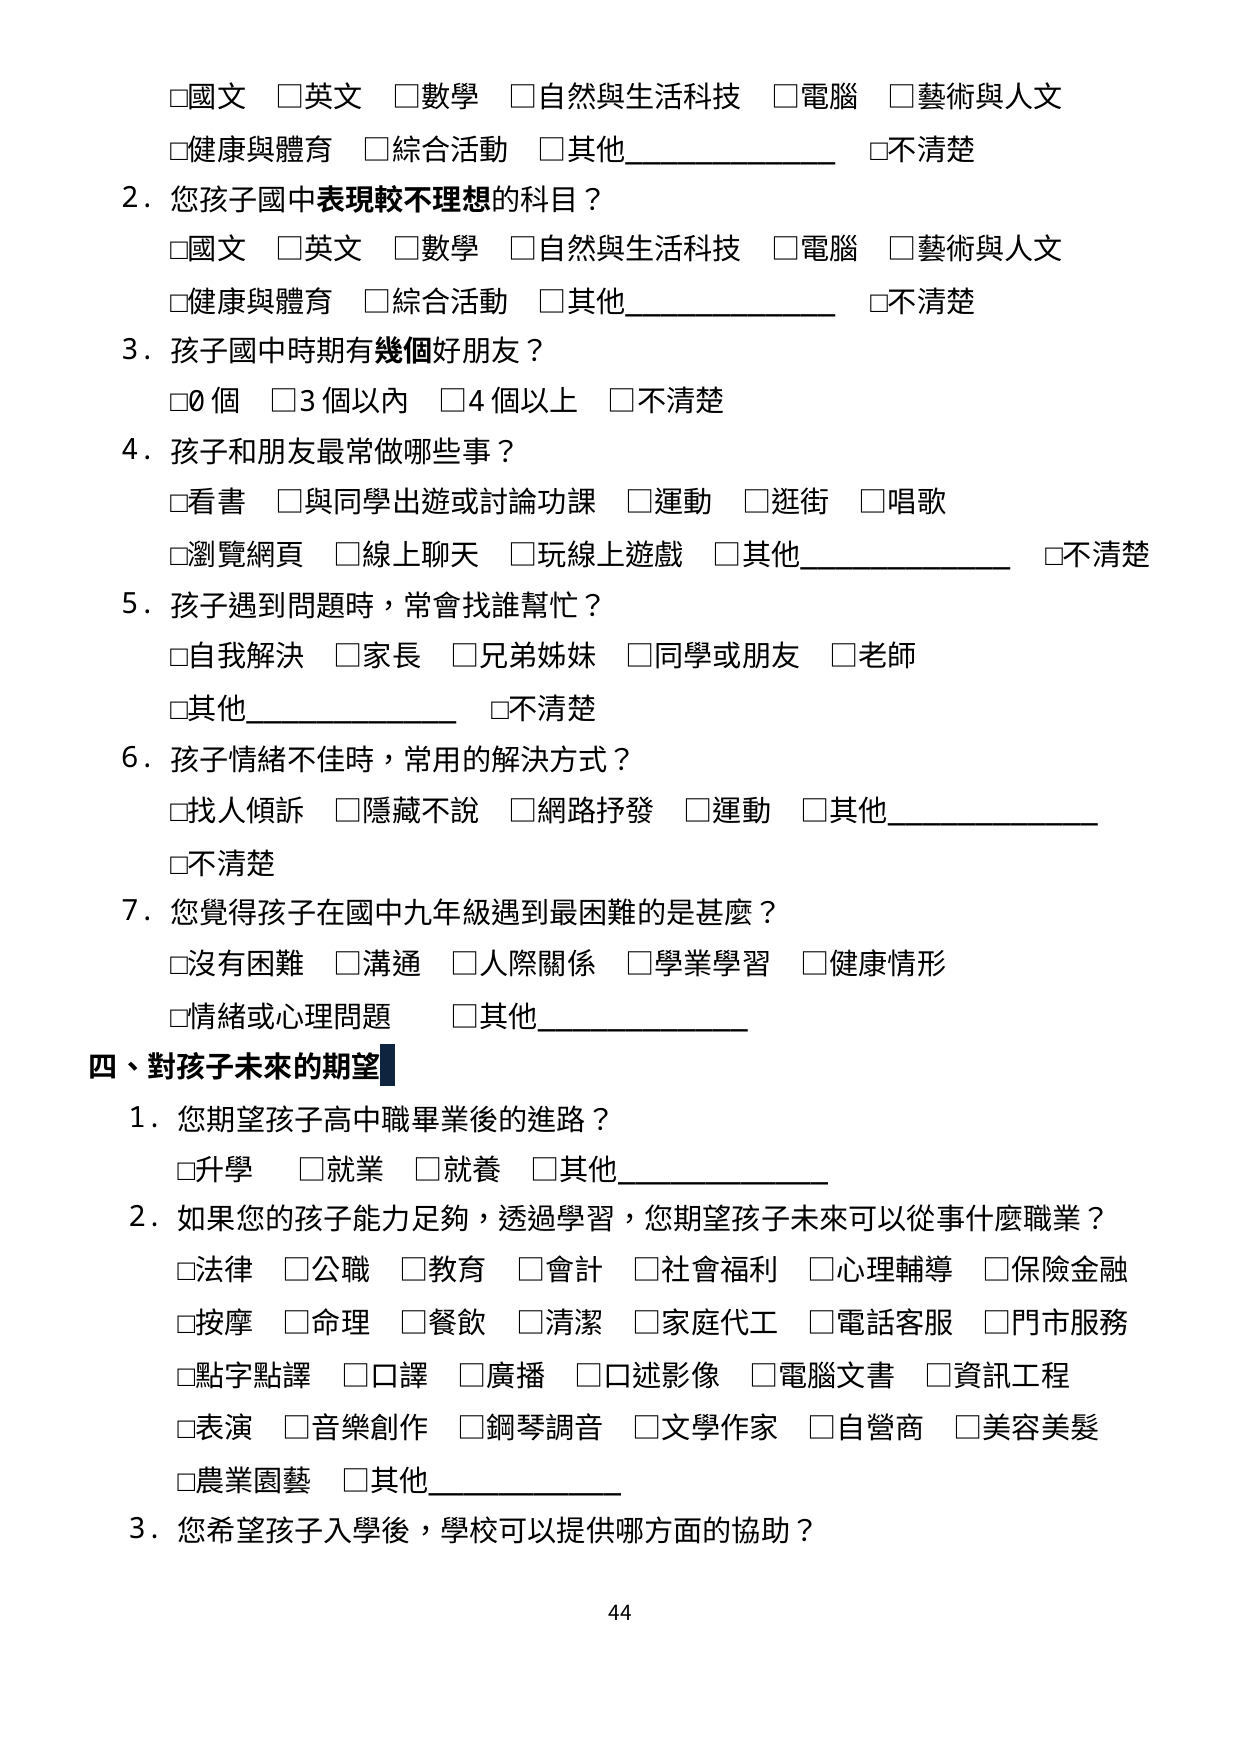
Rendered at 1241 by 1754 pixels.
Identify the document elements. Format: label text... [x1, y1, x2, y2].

table_cell 6. [100, 737, 159, 787]
table_cell 3. [115, 1508, 166, 1571]
table_cell 5. [100, 583, 159, 633]
table_cell 您孩子國中表現較不理想的科目？ [159, 176, 1192, 226]
table_cell □升學 □就業 □就養 □其他____________ [166, 1146, 1237, 1196]
table_cell 孩子情緒不佳時，常用的解決方式？ [159, 737, 1192, 787]
table_cell [100, 787, 159, 890]
table_cell [100, 226, 159, 328]
table_cell [100, 479, 159, 582]
table_cell 4. [100, 428, 159, 479]
table_cell 3. [100, 328, 159, 377]
table_cell [115, 1146, 166, 1196]
table_cell □0個 □3個以內 □4個以上 □不清楚 [159, 378, 1192, 428]
table_cell [100, 74, 159, 176]
table_cell [100, 940, 159, 1044]
table_cell 孩子國中時期有幾個好朋友？ [159, 328, 1192, 377]
table_cell [100, 378, 159, 428]
table_cell □國文 □英文 □數學 □自然與生活科技 □電腦 □藝術與人文 □健康與體育 □綜合活動 □其他____________ □不清楚 [159, 226, 1192, 328]
table_cell □找人傾訴 □隱藏不說 □網路抒發 □運動 □其他____________ □不清楚 [159, 787, 1192, 890]
table_cell 您希望孩子入學後，學校可以提供哪方面的協助？ [166, 1508, 1237, 1571]
table_cell □沒有困難 □溝通 □人際關係 □學業學習 □健康情形 □情緒或心理問題 □其他____________ [159, 940, 1192, 1044]
table_cell 7. [100, 890, 159, 940]
table_cell □自我解決 □家長 □兄弟姊妹 □同學或朋友 □老師 □其他____________ □不清楚 [159, 633, 1192, 737]
table_cell 2. [115, 1196, 166, 1246]
text 四、對孩子未來的期望 [89, 1044, 1122, 1086]
table_cell 2. [100, 176, 159, 226]
table_header 您期望孩子高中職畢業後的進路？ [166, 1097, 1237, 1146]
table_cell □看書 □與同學出遊或討論功課 □運動 □逛街 □唱歌 □瀏覽網頁 □線上聊天 □玩線上遊戲 □其他____________ □不清楚 [159, 479, 1192, 582]
table_cell 孩子和朋友最常做哪些事？ [159, 428, 1192, 479]
table_cell 孩子遇到問題時，常會找誰幫忙？ [159, 583, 1192, 633]
table_cell 您覺得孩子在國中九年級遇到最困難的是甚麼？ [159, 890, 1192, 940]
table_cell [115, 1246, 166, 1507]
table_cell □法律 □公職 □教育 □會計 □社會福利 □心理輔導 □保險金融 □按摩 □命理 □餐飲 □清潔 □家庭代工 □電話客服 □門市服務 □點字點譯 □口譯 □廣播 □口述影像 □電腦文書 □資訊工程 □表演 □音樂創作 □鋼琴調音 □文學作家 □自營商 □美容美髮 □農業園藝 □其他___________ [166, 1246, 1237, 1507]
table_cell 如果您的孩子能力足夠，透過學習，您期望孩子未來可以從事什麼職業？ [166, 1196, 1237, 1246]
table_cell [100, 633, 159, 737]
table_cell □國文 □英文 □數學 □自然與生活科技 □電腦 □藝術與人文 □健康與體育 □綜合活動 □其他____________ □不清楚 [159, 74, 1192, 176]
table_header 1. [115, 1097, 166, 1146]
